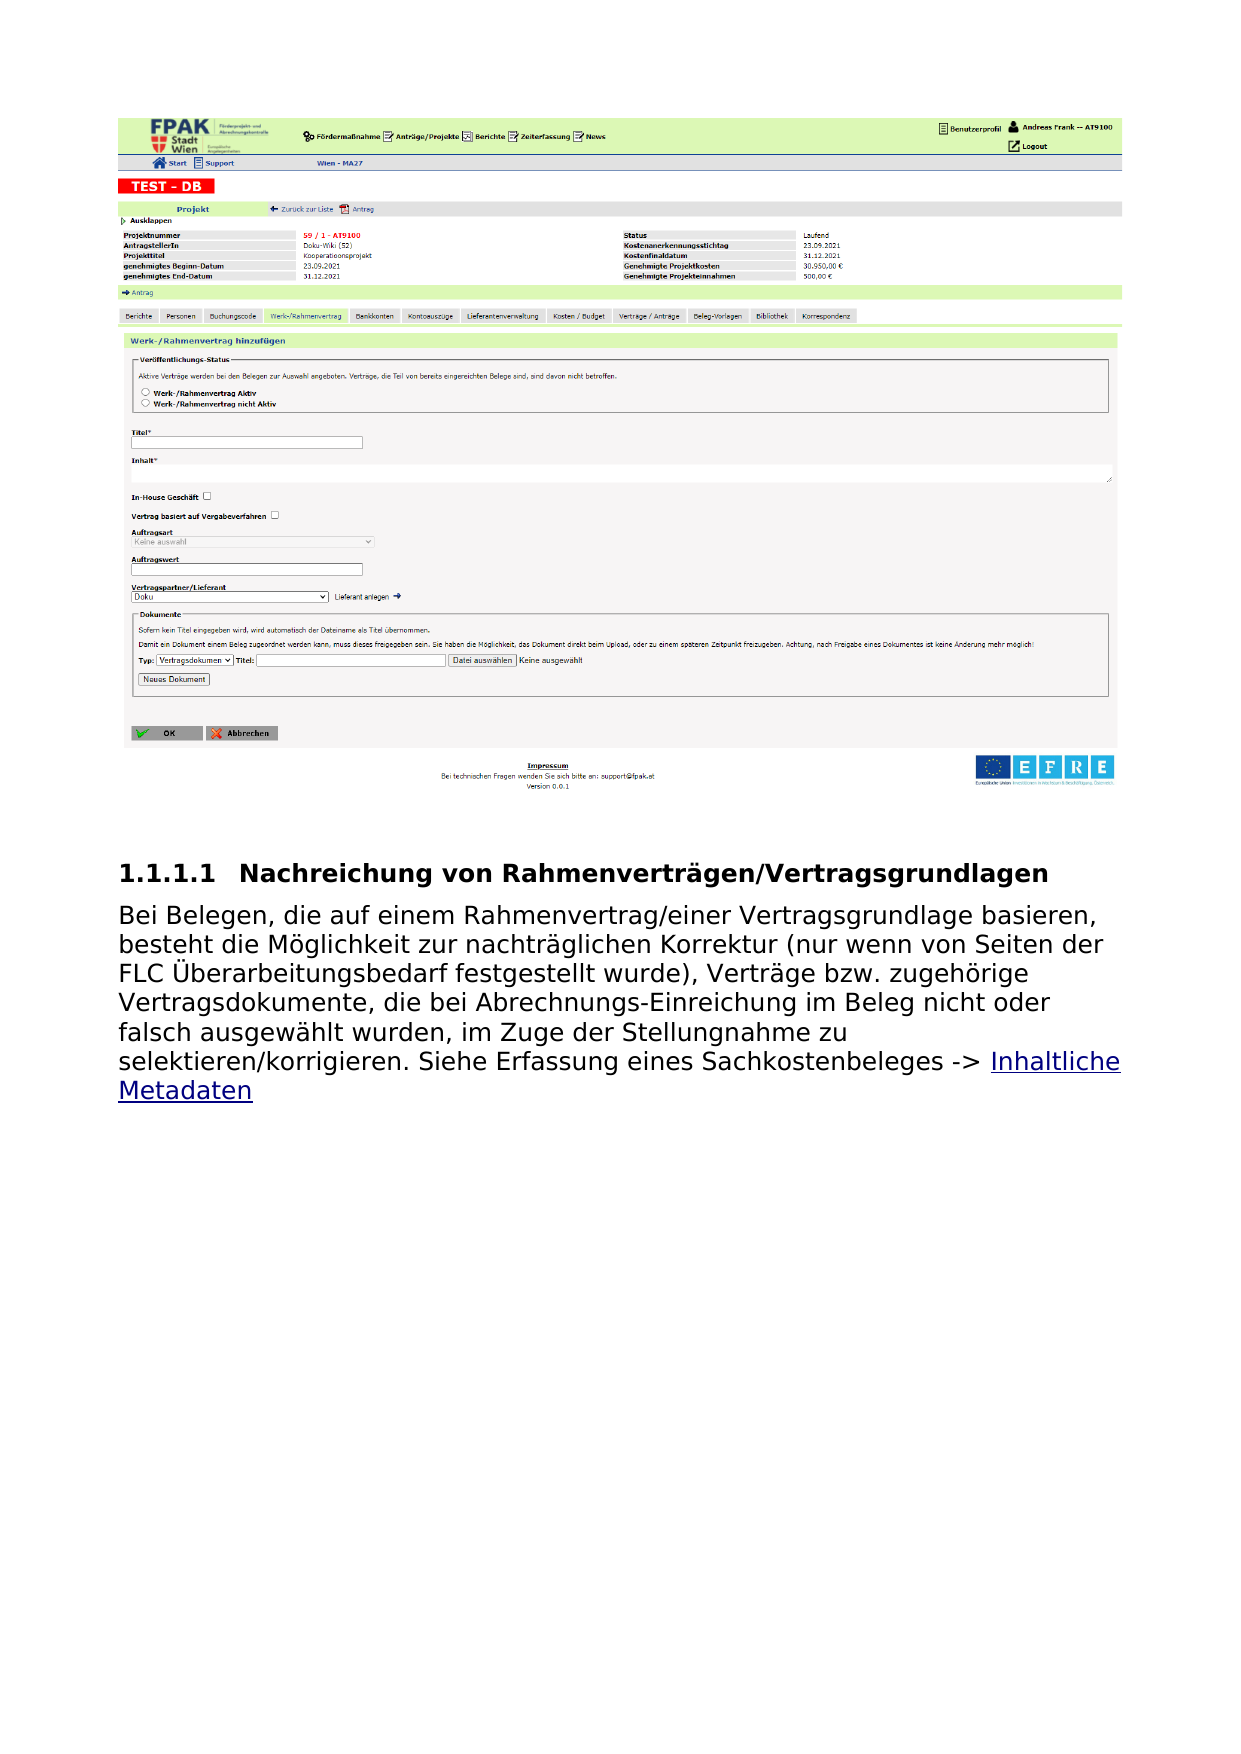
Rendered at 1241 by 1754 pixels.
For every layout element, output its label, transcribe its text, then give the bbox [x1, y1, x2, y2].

text Bei Belegen, die auf einem Rahmenvertrag/einer Vertragsgrundlage basieren, besteht die Möglichkeit zur nachträglichen Korrektur (nur wenn von Seiten der FLC Überarbeitungsbedarf festgestellt wurde), Verträge bzw. zugehörige Vertragsdokumente, die bei Abrechnungs-Einreichung im Beleg nicht oder falsch ausgewählt wurden, im Zuge der Stellungnahme zu selektieren/korrigieren. Siehe Erfassung eines Sachkostenbeleges -> Inhaltliche Metadaten [118, 901, 1122, 1105]
picture [118, 118, 1123, 793]
subtitle Nachreichung von Rahmenverträgen/Vertragsgrundlagen [118, 859, 1122, 888]
